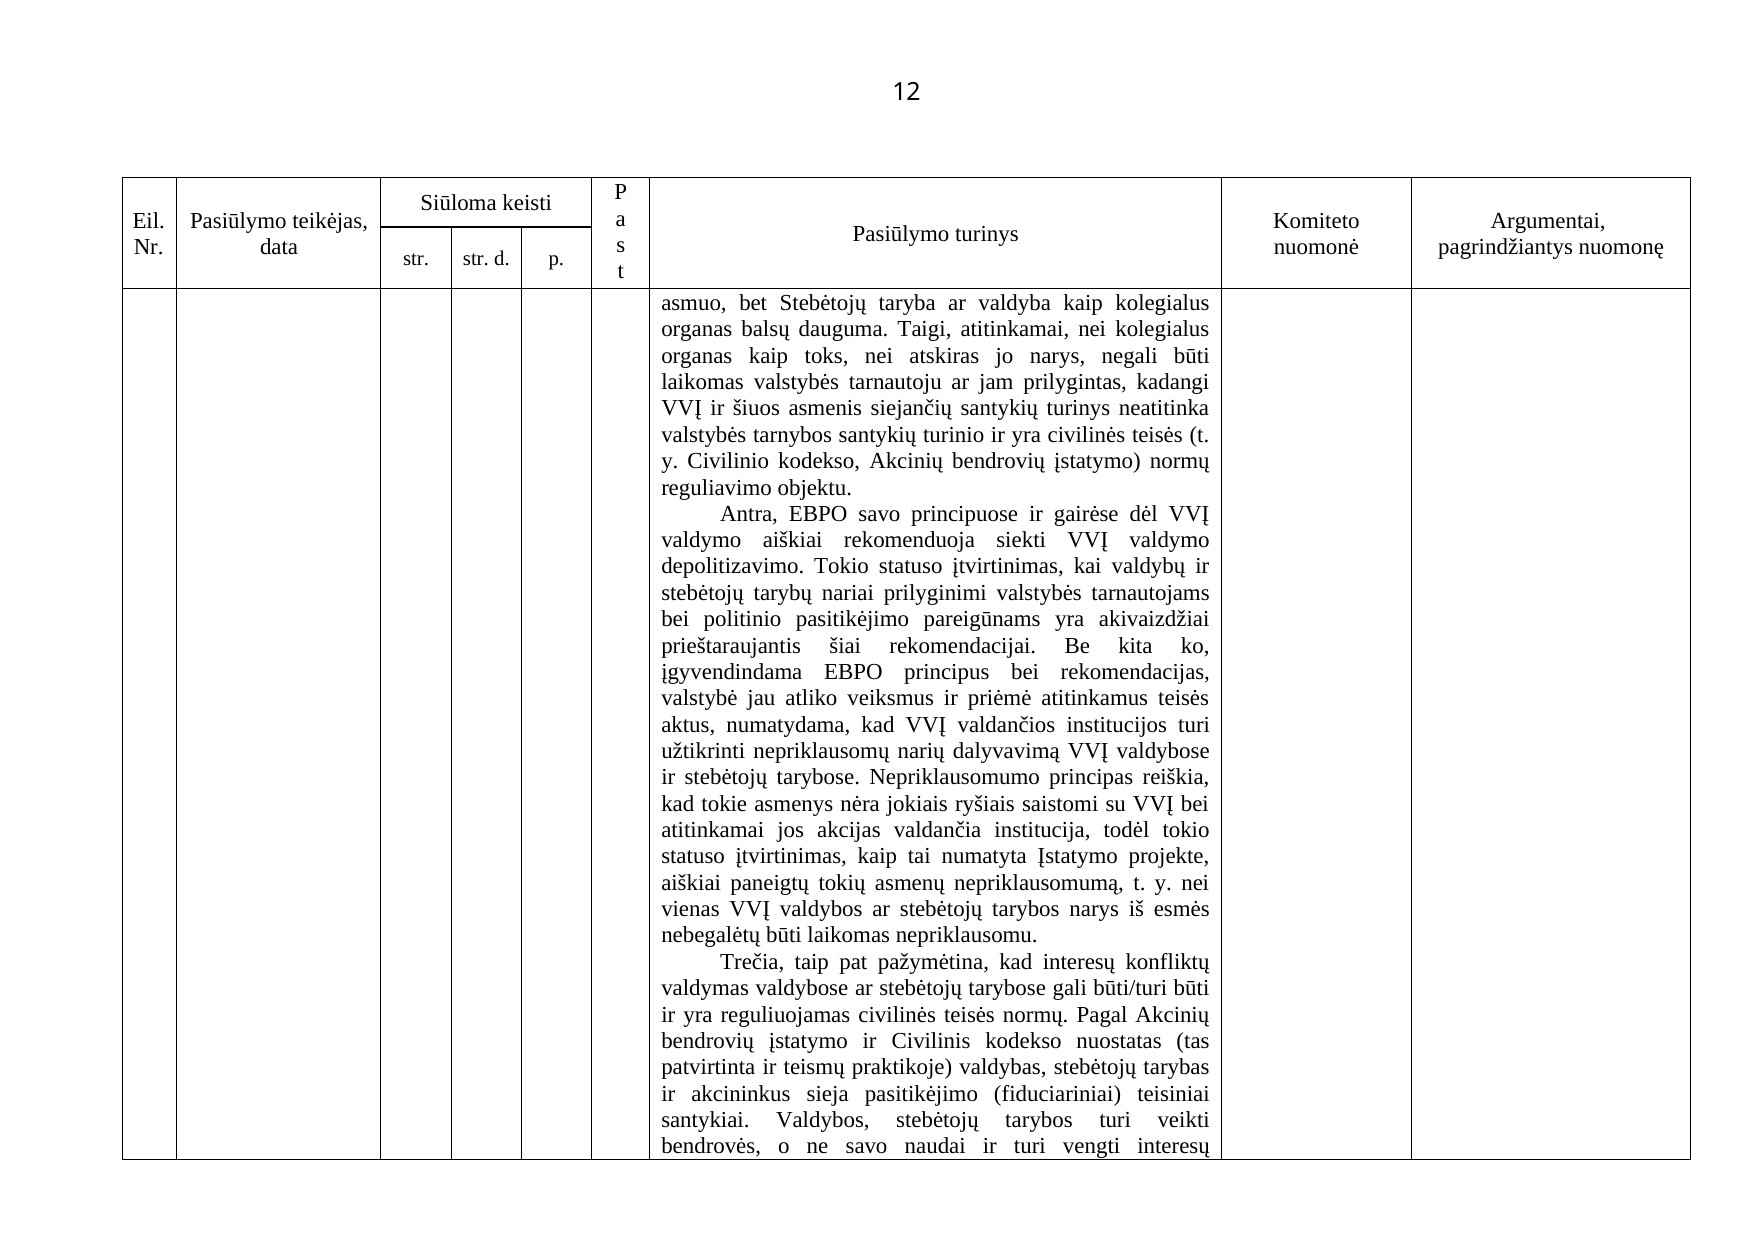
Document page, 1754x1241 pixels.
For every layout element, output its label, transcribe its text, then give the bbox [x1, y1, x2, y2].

table_cell asmuo, bet Stebėtojų taryba ar valdyba kaip kolegialus organas balsų dauguma. Taigi, atitinkamai, nei kolegialus organas kaip toks, nei atskiras jo narys, negali būti laikomas valstybės tarnautoju ar jam prilygintas, kadangi VVĮ ir šiuos asmenis siejančių santykių turinys neatitinka valstybės tarnybos santykių turinio ir yra civilinės teisės (t. y. Civilinio kodekso, Akcinių bendrovių įstatymo) normų reguliavimo objektu. Antra, EBPO savo principuose ir gairėse dėl VVĮ valdymo aiškiai rekomenduoja siekti VVĮ valdymo depolitizavimo. Tokio statuso įtvirtinimas, kai valdybų ir stebėtojų tarybų nariai prilyginimi valstybės tarnautojams bei politinio pasitikėjimo pareigūnams yra akivaizdžiai prieštaraujantis šiai rekomendacijai. Be kita ko, įgyvendindama EBPO principus bei rekomendacijas, valstybė jau atliko veiksmus ir priėmė atitinkamus teisės aktus, numatydama, kad VVĮ valdančios institucijos turi užtikrinti nepriklausomų narių dalyvavimą VVĮ valdybose ir stebėtojų tarybose. Nepriklausomumo principas reiškia, kad tokie asmenys nėra jokiais ryšiais saistomi su VVĮ bei atitinkamai jos akcijas valdančia institucija, todėl tokio statuso įtvirtinimas, kaip tai numatyta Įstatymo projekte, aiškiai paneigtų tokių asmenų nepriklausomumą, t. y. nei vienas VVĮ valdybos ar stebėtojų tarybos narys iš esmės nebegalėtų būti laikomas nepriklausomu. Trečia, taip pat pažymėtina, kad interesų konfliktų valdymas valdybose ar stebėtojų tarybose gali būti/turi būti ir yra reguliuojamas civilinės teisės normų. Pagal Akcinių bendrovių įstatymo ir Civilinis kodekso nuostatas (tas patvirtinta ir teismų praktikoje) valdybas, stebėtojų tarybas ir akcininkus sieja pasitikėjimo (fiduciariniai) teisiniai santykiai. Valdybos, stebėtojų tarybos turi veikti bendrovės, o ne savo naudai ir turi vengti interesų [650, 289, 1221, 1159]
table_header Argumentai, pagrindžiantys nuomonę [1412, 178, 1690, 288]
table_cell p. [522, 228, 591, 288]
table_header Pasiūlymo teikėjas, data [177, 178, 380, 288]
table_cell str. d. [452, 228, 521, 288]
table_header Eil. Nr. [123, 178, 176, 288]
table_cell [452, 289, 521, 1159]
table_header Pastabos [592, 178, 649, 288]
table_cell [1222, 289, 1411, 1159]
table_cell [381, 289, 451, 1159]
table_cell [592, 289, 649, 1159]
table_cell [1412, 289, 1690, 1159]
table_cell [177, 289, 380, 1159]
table_cell [522, 289, 591, 1159]
table_header Komiteto nuomonė [1222, 178, 1411, 288]
table_header Siūloma keisti [381, 178, 591, 226]
table_cell str. [381, 228, 451, 288]
table_cell [123, 289, 176, 1159]
table_header Pasiūlymo turinys [650, 178, 1221, 288]
